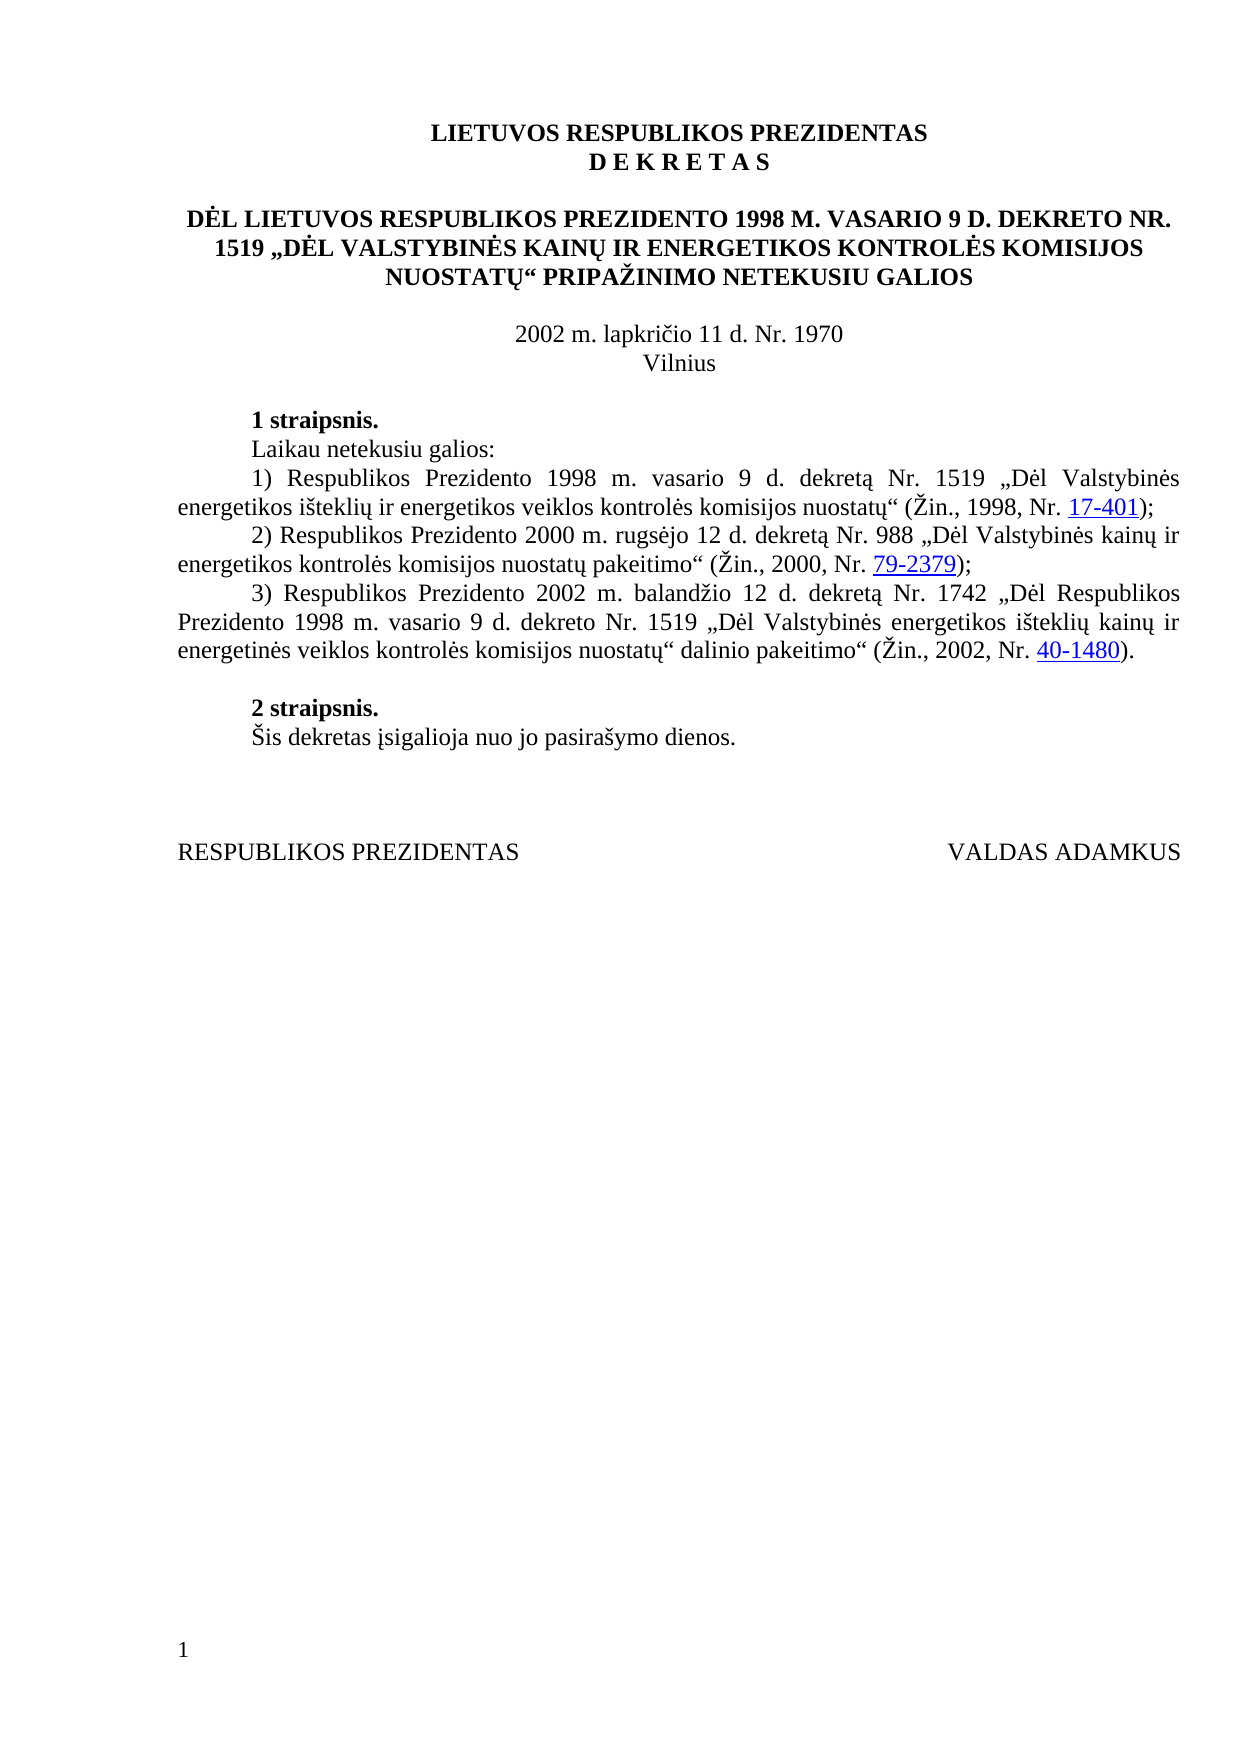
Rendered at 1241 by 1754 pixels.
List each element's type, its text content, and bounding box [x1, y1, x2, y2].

text 1 straipsnis. [177, 406, 1181, 434]
text 2 straipsnis. [177, 693, 1181, 722]
text 1) Respublikos Prezidento 1998 m. vasario 9 d. dekretą Nr. 1519 „Dėl Valstybinės energetikos išteklių ir energetikos veiklos kontrolės komisijos nuostatų“ (Žin., 1998, Nr. 17-401); [177, 463, 1181, 521]
text Laikau netekusiu galios: [177, 434, 1181, 463]
text DĖL LIETUVOS RESPUBLIKOS PREZIDENTO 1998 M. VASARIO 9 D. DEKRETO NR. 1519 „DĖL VALSTYBINĖS KAINŲ IR ENERGETIKOS KONTROLĖS KOMISIJOS NUOSTATŲ“ PRIPAŽINIMO NETEKUSIU GALIOS [177, 204, 1181, 291]
text RESPUBLIKOS PREZIDENTAS VALDAS ADAMKUS [177, 837, 1181, 866]
text 2002 m. lapkričio 11 d. Nr. 1970 [177, 319, 1181, 348]
text LIETUVOS RESPUBLIKOS PREZIDENTAS [177, 118, 1181, 147]
text Vilnius [177, 348, 1181, 377]
text Šis dekretas įsigalioja nuo jo pasirašymo dienos. [177, 722, 1181, 751]
text D E K R E T A S [177, 147, 1181, 176]
text 3) Respublikos Prezidento 2002 m. balandžio 12 d. dekretą Nr. 1742 „Dėl Respublikos Prezidento 1998 m. vasario 9 d. dekreto Nr. 1519 „Dėl Valstybinės energetikos išteklių kainų ir energetinės veiklos kontrolės komisijos nuostatų“ dalinio pakeitimo“ (Žin., 2002, Nr. 40-1480). [177, 578, 1181, 664]
text 2) Respublikos Prezidento 2000 m. rugsėjo 12 d. dekretą Nr. 988 „Dėl Valstybinės kainų ir energetikos kontrolės komisijos nuostatų pakeitimo“ (Žin., 2000, Nr. 79-2379); [177, 521, 1181, 578]
